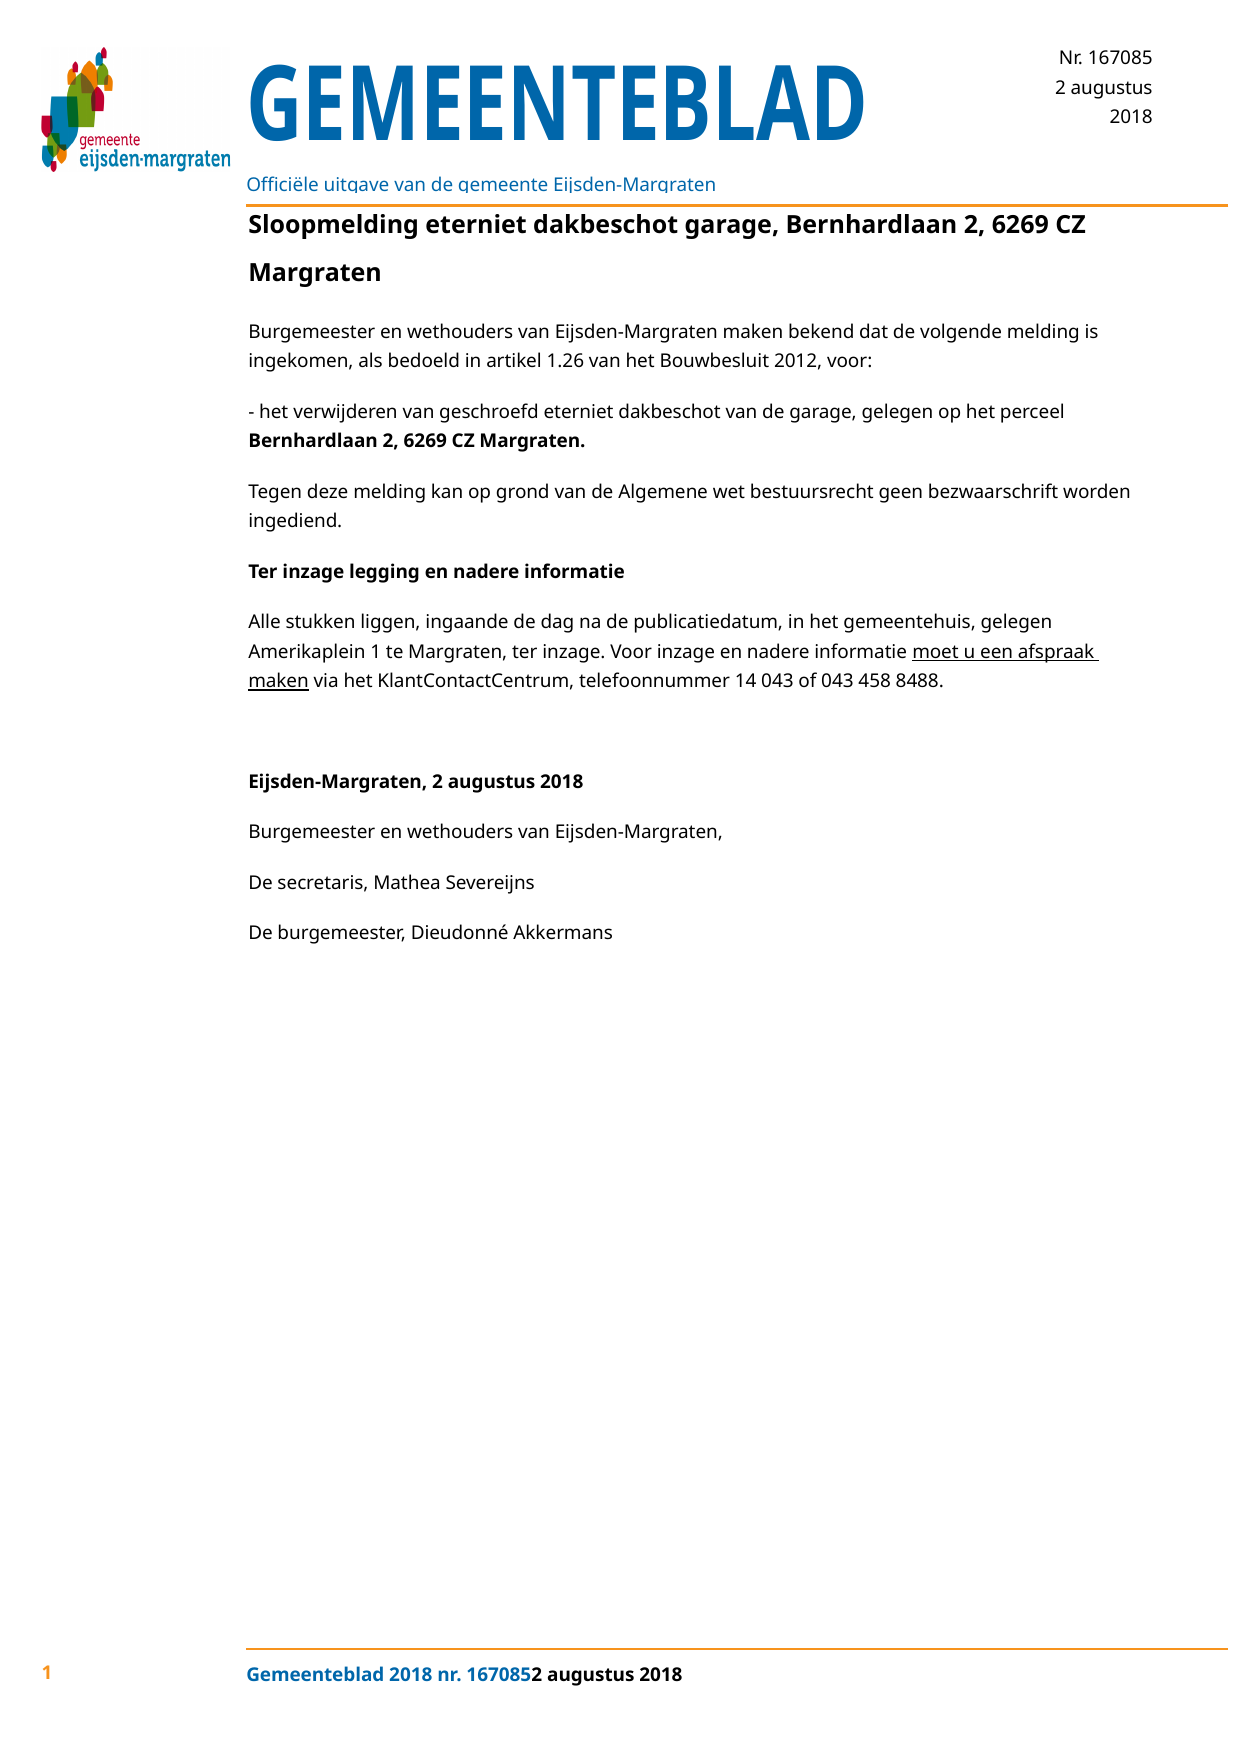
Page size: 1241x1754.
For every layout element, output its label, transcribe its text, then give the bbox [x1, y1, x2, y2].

text De secretaris, Mathea Severeijns [248, 869, 1152, 895]
text Sloopmelding eterniet dakbeschot garage, Bernhardlaan 2, 6269 CZ Margraten [248, 207, 1152, 288]
text Eijsden-Margraten, 2 augustus 2018 [248, 768, 1152, 794]
text De burgemeester, Dieudonné Akkermans [248, 919, 1152, 945]
text - het verwijderen van geschroefd eterniet dakbeschot van de garage, gelegen op het perceel Bernhardlaan 2, 6269 CZ Margraten. [248, 398, 1152, 453]
text Burgemeester en wethouders van Eijsden-Margraten maken bekend dat de volgende melding is ingekomen, als bedoeld in artikel 1.26 van het Bouwbesluit 2012, voor: [248, 318, 1152, 373]
text Alle stukken liggen, ingaande de dag na de publicatiedatum, in het gemeentehuis, gelegen Amerikaplein 1 te Margraten, ter inzage. Voor inzage en nadere informatie moet u een afspraak maken via het KlantContactCentrum, telefoonnummer 14 043 of 043 458 8488. [248, 608, 1152, 693]
picture [41, 47, 231, 172]
text Ter inzage legging en nadere informatie [248, 558, 1152, 584]
text Burgemeester en wethouders van Eijsden-Margraten, [248, 819, 1152, 844]
text Tegen deze melding kan op grond van de Algemene wet bestuursrecht geen bezwaarschrift worden ingediend. [248, 478, 1152, 533]
